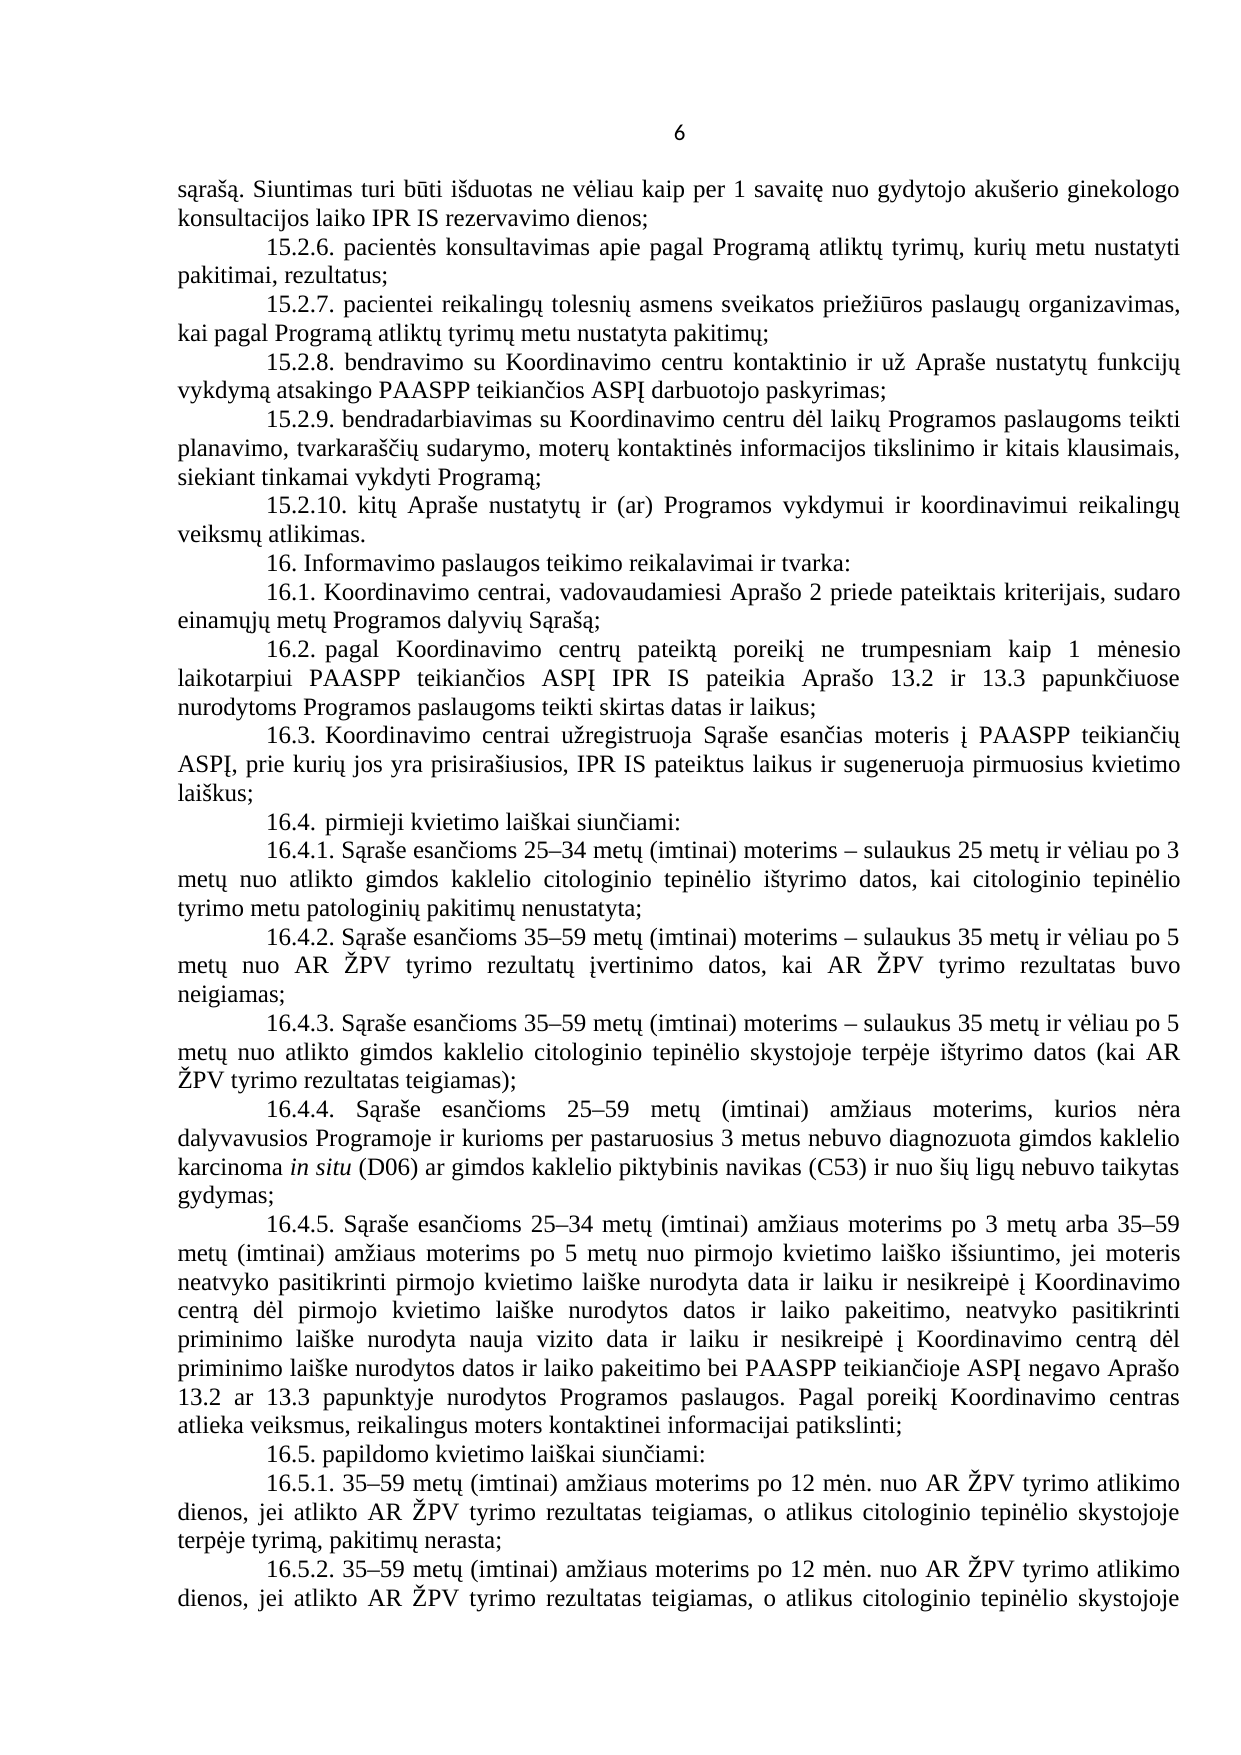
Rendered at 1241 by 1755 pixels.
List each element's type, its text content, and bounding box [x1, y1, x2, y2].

text 16.4.4. Sąraše esančioms 25–59 metų (imtinai) amžiaus moterims, kurios nėra dalyvavusios Programoje ir kurioms per pastaruosius 3 metus nebuvo diagnozuota gimdos kaklelio karcinoma in situ (D06) ar gimdos kaklelio piktybinis navikas (C53) ir nuo šių ligų nebuvo taikytas gydymas; [177, 1094, 1181, 1209]
text 16.5. papildomo kvietimo laiškai siunčiami: [177, 1439, 1181, 1468]
text 15.2.6. pacientės konsultavimas apie pagal Programą atliktų tyrimų, kurių metu nustatyti pakitimai, rezultatus; [177, 232, 1181, 289]
text 16.1. Koordinavimo centrai, vadovaudamiesi Aprašo 2 priede pateiktais kriterijais, sudaro einamųjų metų Programos dalyvių Sąrašą; [177, 577, 1181, 634]
text sąrašą. Siuntimas turi būti išduotas ne vėliau kaip per 1 savaitę nuo gydytojo akušerio ginekologo konsultacijos laiko IPR IS rezervavimo dienos; [177, 174, 1181, 232]
text 16.3. Koordinavimo centrai užregistruoja Sąraše esančias moteris į PAASPP teikiančių ASPĮ, prie kurių jos yra prisirašiusios, IPR IS pateiktus laikus ir sugeneruoja pirmuosius kvietimo laiškus; [177, 720, 1181, 807]
text 15.2.7. pacientei reikalingų tolesnių asmens sveikatos priežiūros paslaugų organizavimas, kai pagal Programą atliktų tyrimų metu nustatyta pakitimų; [177, 289, 1181, 347]
text 15.2.9. bendradarbiavimas su Koordinavimo centru dėl laikų Programos paslaugoms teikti planavimo, tvarkaraščių sudarymo, moterų kontaktinės informacijos tikslinimo ir kitais klausimais, siekiant tinkamai vykdyti Programą; [177, 404, 1181, 490]
text 15.2.10. kitų Apraše nustatytų ir (ar) Programos vykdymui ir koordinavimui reikalingų veiksmų atlikimas. [177, 490, 1181, 548]
text 16.4.5. Sąraše esančioms 25–34 metų (imtinai) amžiaus moterims po 3 metų arba 35–59 metų (imtinai) amžiaus moterims po 5 metų nuo pirmojo kvietimo laiško išsiuntimo, jei moteris neatvyko pasitikrinti pirmojo kvietimo laiške nurodyta data ir laiku ir nesikreipė į Koordinavimo centrą dėl pirmojo kvietimo laiške nurodytos datos ir laiko pakeitimo, neatvyko pasitikrinti priminimo laiške nurodyta nauja vizito data ir laiku ir nesikreipė į Koordinavimo centrą dėl priminimo laiške nurodytos datos ir laiko pakeitimo bei PAASPP teikiančioje ASPĮ negavo Aprašo 13.2 ar 13.3 papunktyje nurodytos Programos paslaugos. Pagal poreikį Koordinavimo centras atlieka veiksmus, reikalingus moters kontaktinei informacijai patikslinti; [177, 1209, 1181, 1439]
text 16.4.3. Sąraše esančioms 35–59 metų (imtinai) moterims – sulaukus 35 metų ir vėliau po 5 metų nuo atlikto gimdos kaklelio citologinio tepinėlio skystojoje terpėje ištyrimo datos (kai AR ŽPV tyrimo rezultatas teigiamas); [177, 1008, 1181, 1094]
text 16.4.1. Sąraše esančioms 25–34 metų (imtinai) moterims – sulaukus 25 metų ir vėliau po 3 metų nuo atlikto gimdos kaklelio citologinio tepinėlio ištyrimo datos, kai citologinio tepinėlio tyrimo metu patologinių pakitimų nenustatyta; [177, 835, 1181, 922]
text 16.5.1. 35–59 metų (imtinai) amžiaus moterims po 12 mėn. nuo AR ŽPV tyrimo atlikimo dienos, jei atlikto AR ŽPV tyrimo rezultatas teigiamas, o atlikus citologinio tepinėlio skystojoje terpėje tyrimą, pakitimų nerasta; [177, 1468, 1181, 1554]
text 16. Informavimo paslaugos teikimo reikalavimai ir tvarka: [177, 548, 1181, 577]
text 16.2. pagal Koordinavimo centrų pateiktą poreikį ne trumpesniam kaip 1 mėnesio laikotarpiui PAASPP teikiančios ASPĮ IPR IS pateikia Aprašo 13.2 ir 13.3 papunkčiuose nurodytoms Programos paslaugoms teikti skirtas datas ir laikus; [177, 634, 1181, 720]
text 16.4.2. Sąraše esančioms 35–59 metų (imtinai) moterims – sulaukus 35 metų ir vėliau po 5 metų nuo AR ŽPV tyrimo rezultatų įvertinimo datos, kai AR ŽPV tyrimo rezultatas buvo neigiamas; [177, 922, 1181, 1008]
text 16.4. pirmieji kvietimo laiškai siunčiami: [177, 807, 1181, 835]
text 15.2.8. bendravimo su Koordinavimo centru kontaktinio ir už Apraše nustatytų funkcijų vykdymą atsakingo PAASPP teikiančios ASPĮ darbuotojo paskyrimas; [177, 347, 1181, 404]
text 16.5.2. 35–59 metų (imtinai) amžiaus moterims po 12 mėn. nuo AR ŽPV tyrimo atlikimo dienos, jei atlikto AR ŽPV tyrimo rezultatas teigiamas, o atlikus citologinio tepinėlio skystojoje [177, 1554, 1181, 1612]
